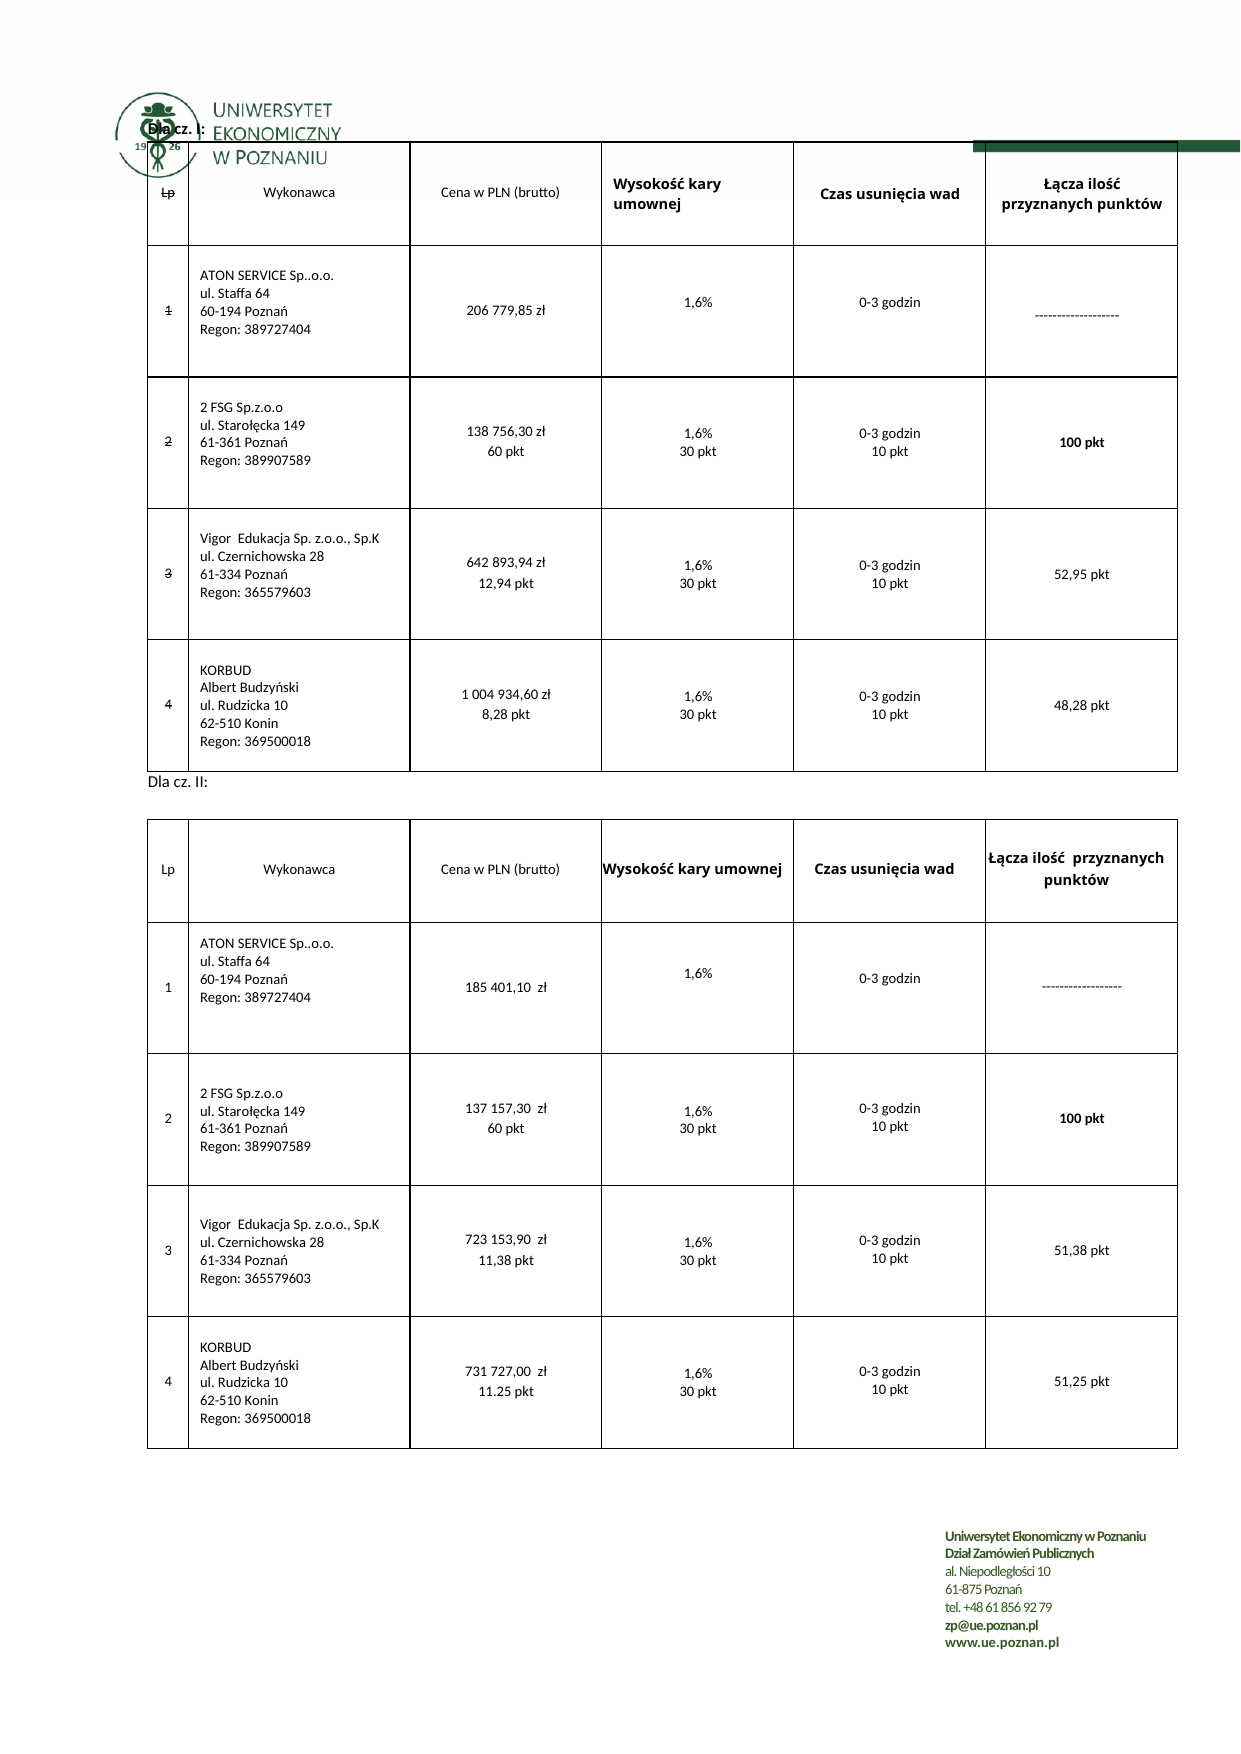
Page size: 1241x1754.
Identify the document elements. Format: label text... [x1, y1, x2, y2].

table_cell 137 157,30 zł 60 pkt [411, 1054, 601, 1185]
table_cell 100 pkt [986, 1054, 1177, 1185]
table_header Wysokość kary umownej [602, 820, 793, 922]
table_cell 0-3 godzin 10 pkt [794, 1317, 985, 1448]
table_cell 48,28 pkt [986, 640, 1177, 771]
table_cell ATON SERVICE Sp..o.o. ul. Staffa 64 60-194 Poznań Regon: 389727404 [189, 923, 409, 1053]
table_cell 1,6% 30 pkt [602, 1186, 793, 1316]
table_cell 1 [148, 923, 188, 1053]
table_cell ------------------ [986, 923, 1177, 1053]
table_cell 1,6% 30 pkt [602, 1317, 793, 1448]
table_header Lp [148, 820, 188, 922]
table_cell 4 [148, 1317, 188, 1448]
table_cell 3 [148, 1186, 188, 1316]
text Dla cz. II: [148, 772, 1078, 792]
table_cell 0-3 godzin [794, 923, 985, 1053]
table_cell 2 [148, 378, 188, 508]
table_cell ATON SERVICE Sp..o.o. ul. Staffa 64 60-194 Poznań Regon: 389727404 [189, 246, 409, 376]
table_cell 1,6% 30 pkt [602, 509, 793, 639]
table_cell 0-3 godzin 10 pkt [794, 1054, 985, 1185]
table_cell 1,6% [602, 246, 793, 376]
table_cell 1,6% 30 pkt [602, 1054, 793, 1185]
table_cell 1,6% 30 pkt [602, 378, 793, 508]
table_header Lp [148, 200, 188, 245]
table_cell KORBUD Albert Budzyński ul. Rudzicka 10 62-510 Konin Regon: 369500018 [189, 640, 409, 771]
table_cell 723 153,90 zł 11,38 pkt [411, 1186, 601, 1316]
table_header Cena w PLN (brutto) [411, 820, 601, 922]
table_cell 0-3 godzin 10 pkt [794, 1186, 985, 1316]
table_header Wykonawca [189, 820, 409, 922]
table_cell 0-3 godzin 10 pkt [794, 640, 985, 771]
table_cell 0-3 godzin 10 pkt [794, 378, 985, 508]
table_cell Vigor Edukacja Sp. z.o.o., Sp.K ul. Czernichowska 28 61-334 Poznań Regon: 365579603 [189, 509, 409, 639]
table_cell 642 893,94 zł 12,94 pkt [411, 509, 601, 639]
table_cell 4 [148, 640, 188, 771]
table_header Czas usunięcia wad [794, 200, 985, 245]
table_cell 3 [148, 509, 188, 639]
table_header Łącza ilość przyznanych punktów [986, 200, 1177, 245]
table_cell KORBUD Albert Budzyński ul. Rudzicka 10 62-510 Konin Regon: 369500018 [189, 1317, 409, 1448]
table_cell 2 FSG Sp.z.o.o ul. Starołęcka 149 61-361 Poznań Regon: 389907589 [189, 1054, 409, 1185]
table_cell 1,6% 30 pkt [602, 640, 793, 771]
table_cell 138 756,30 zł 60 pkt [411, 378, 601, 508]
table_cell 1,6% [602, 923, 793, 1053]
table_cell 1 004 934,60 zł 8,28 pkt [411, 640, 601, 771]
table_header Cena w PLN (brutto) [411, 200, 601, 245]
table_cell 52,95 pkt [986, 509, 1177, 639]
table_cell 206 779,85 zł [411, 246, 601, 376]
table_cell 731 727,00 zł 11.25 pkt [411, 1317, 601, 1448]
table_cell 185 401,10 zł [411, 923, 601, 1053]
table_cell 2 FSG Sp.z.o.o ul. Starołęcka 149 61-361 Poznań Regon: 389907589 [189, 378, 409, 508]
table_cell 100 pkt [986, 378, 1177, 508]
table_cell 1 [148, 246, 188, 376]
table_cell 0-3 godzin [794, 246, 985, 376]
table_cell ------------------- [986, 246, 1177, 376]
table_header Łącza ilość przyznanych punktów [986, 820, 1177, 922]
table_cell 51,25 pkt [986, 1317, 1177, 1448]
table_header Wysokość kary umownej [602, 200, 793, 245]
table_header Czas usunięcia wad [794, 820, 985, 922]
table_cell Vigor Edukacja Sp. z.o.o., Sp.K ul. Czernichowska 28 61-334 Poznań Regon: 365579603 [189, 1186, 409, 1316]
table_cell 0-3 godzin 10 pkt [794, 509, 985, 639]
table_cell 51,38 pkt [986, 1186, 1177, 1316]
table_header Wykonawca [189, 200, 409, 245]
table_cell 2 [148, 1054, 188, 1185]
